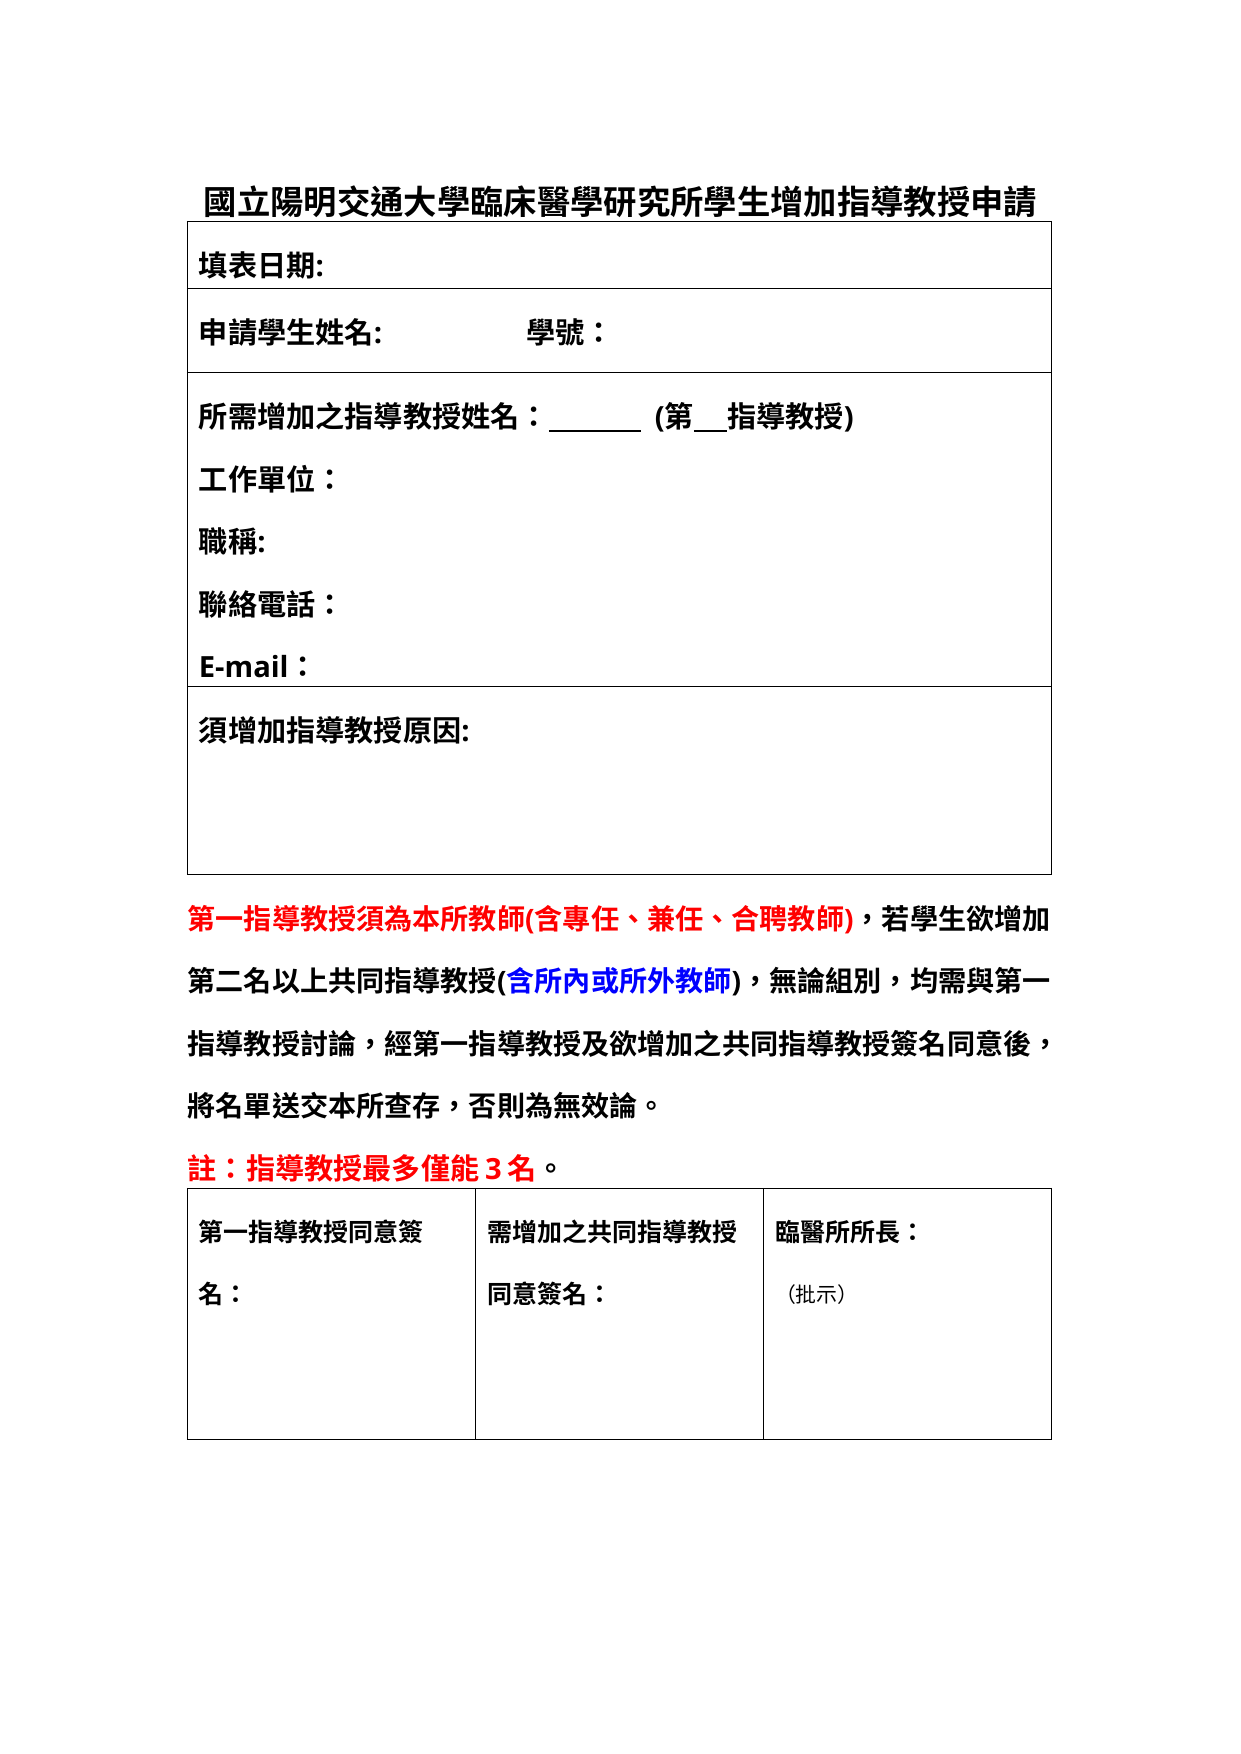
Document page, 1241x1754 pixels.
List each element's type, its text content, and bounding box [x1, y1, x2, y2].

text 國立陽明交通大學臨床醫學研究所學生增加指導教授申請 [187, 158, 1053, 221]
text 第一指導教授須為本所教師(含專任、兼任、合聘教師)，若學生欲增加第二名以上共同指導教授(含所內或所外教師)，無論組別，均需與第一指導教授討論，經第一指導教授及欲增加之共同指導教授簽名同意後，將名單送交本所查存，否則為無效論。 [187, 875, 1053, 1125]
table_header 第一指導教授同意簽名： [188, 1189, 475, 1439]
text 註：指導教授最多僅能3名。 [187, 1125, 1053, 1188]
table_header 需增加之共同指導教授同意簽名： [476, 1189, 763, 1439]
table_cell 申請學生姓名: 學號： [188, 289, 1051, 372]
table_header 填表日期: [188, 222, 1051, 288]
table_cell 所需增加之指導教授姓名： (第 指導教授) 工作單位： 職稱: 聯絡電話： E-mail： [188, 373, 1051, 686]
table_header 臨醫所所長： （批示） [764, 1189, 1051, 1439]
table_cell 須增加指導教授原因: [188, 687, 1051, 874]
